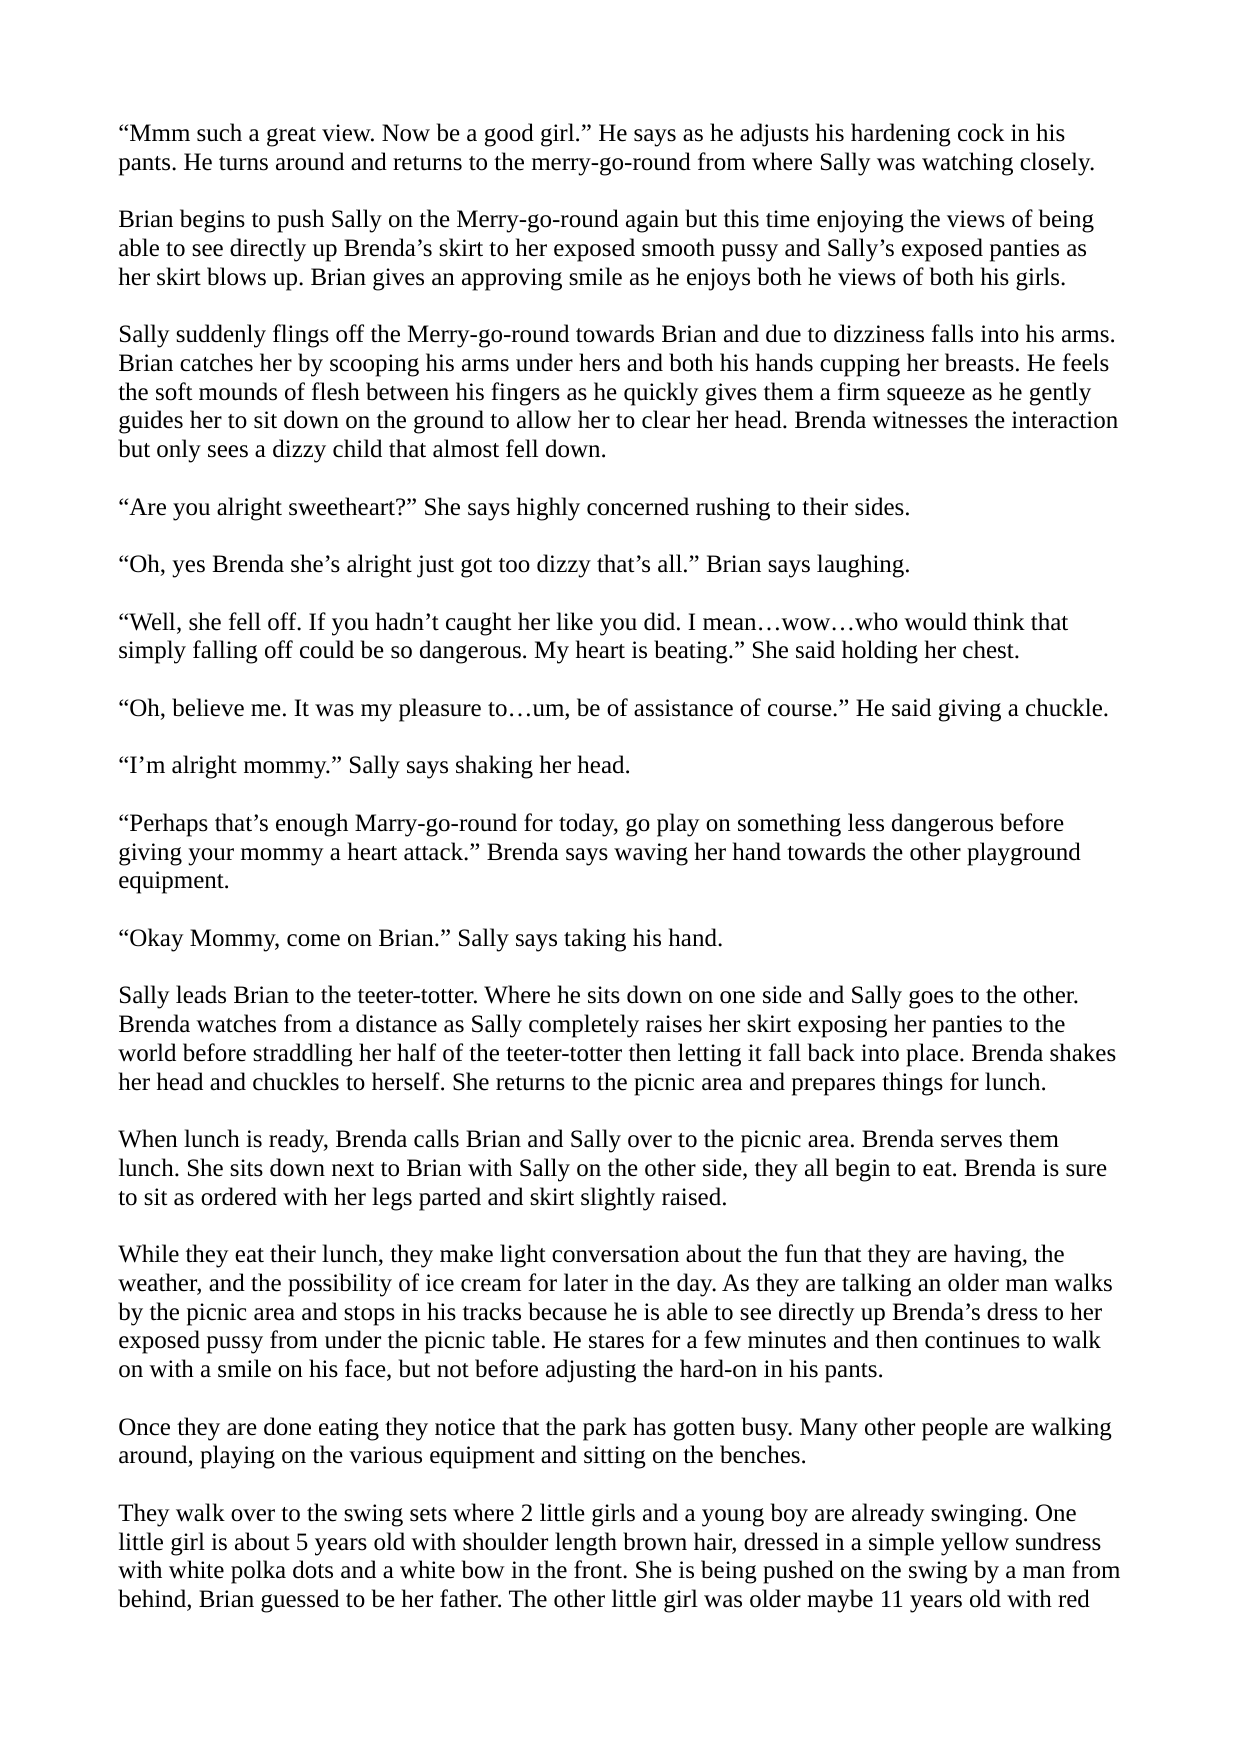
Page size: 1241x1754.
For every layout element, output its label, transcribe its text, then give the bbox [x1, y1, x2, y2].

text Once they are done eating they notice that the park has gotten busy. Many other people are walking around, playing on the various equipment and sitting on the benches. [118, 1412, 1122, 1469]
text Brian begins to push Sally on the Merry-go-round again but this time enjoying the views of being able to see directly up Brenda’s skirt to her exposed smooth pussy and Sally’s exposed panties as her skirt blows up. Brian gives an approving smile as he enjoys both he views of both his girls. [118, 204, 1122, 291]
text “Mmm such a great view. Now be a good girl.” He says as he adjusts his hardening cock in his pants. He turns around and returns to the merry-go-round from where Sally was watching closely. [118, 118, 1122, 176]
text When lunch is ready, Brenda calls Brian and Sally over to the picnic area. Brenda serves them lunch. She sits down next to Brian with Sally on the other side, they all begin to eat. Brenda is sure to sit as ordered with her legs parted and skirt slightly raised. [118, 1124, 1122, 1211]
text “I’m alright mommy.” Sally says shaking her head. [118, 751, 1122, 779]
text “Well, she fell off. If you hadn’t caught her like you did. I mean…wow…who would think that simply falling off could be so dangerous. My heart is beating.” She said holding her chest. [118, 607, 1122, 664]
text While they eat their lunch, they make light conversation about the fun that they are having, the weather, and the possibility of ice cream for later in the day. As they are talking an older man walks by the picnic area and stops in his tracks because he is able to see directly up Brenda’s dress to her exposed pussy from under the picnic table. He stares for a few minutes and then continues to walk on with a smile on his face, but not before adjusting the hard-on in his pants. [118, 1239, 1122, 1383]
text “Okay Mommy, come on Brian.” Sally says taking his hand. [118, 923, 1122, 952]
text “Oh, yes Brenda she’s alright just got too dizzy that’s all.” Brian says laughing. [118, 549, 1122, 578]
text They walk over to the swing sets where 2 little girls and a young boy are already swinging. One little girl is about 5 years old with shoulder length brown hair, dressed in a simple yellow sundress with white polka dots and a white bow in the front. She is being pushed on the swing by a man from behind, Brian guessed to be her father. The other little girl was older maybe 11 years old with red [118, 1498, 1122, 1613]
text Sally leads Brian to the teeter-totter. Where he sits down on one side and Sally goes to the other. Brenda watches from a distance as Sally completely raises her skirt exposing her panties to the world before straddling her half of the teeter-totter then letting it fall back into place. Brenda shakes her head and chuckles to herself. She returns to the picnic area and prepares things for lunch. [118, 981, 1122, 1096]
text “Perhaps that’s enough Marry-go-round for today, go play on something less dangerous before giving your mommy a heart attack.” Brenda says waving her hand towards the other playground equipment. [118, 808, 1122, 894]
text “Oh, believe me. It was my pleasure to…um, be of assistance of course.” He said giving a chuckle. [118, 693, 1122, 722]
text “Are you alright sweetheart?” She says highly concerned rushing to their sides. [118, 492, 1122, 521]
text Sally suddenly flings off the Merry-go-round towards Brian and due to dizziness falls into his arms. Brian catches her by scooping his arms under hers and both his hands cupping her breasts. He feels the soft mounds of flesh between his fingers as he quickly gives them a firm squeeze as he gently guides her to sit down on the ground to allow her to clear her head. Brenda witnesses the interaction but only sees a dizzy child that almost fell down. [118, 319, 1122, 463]
